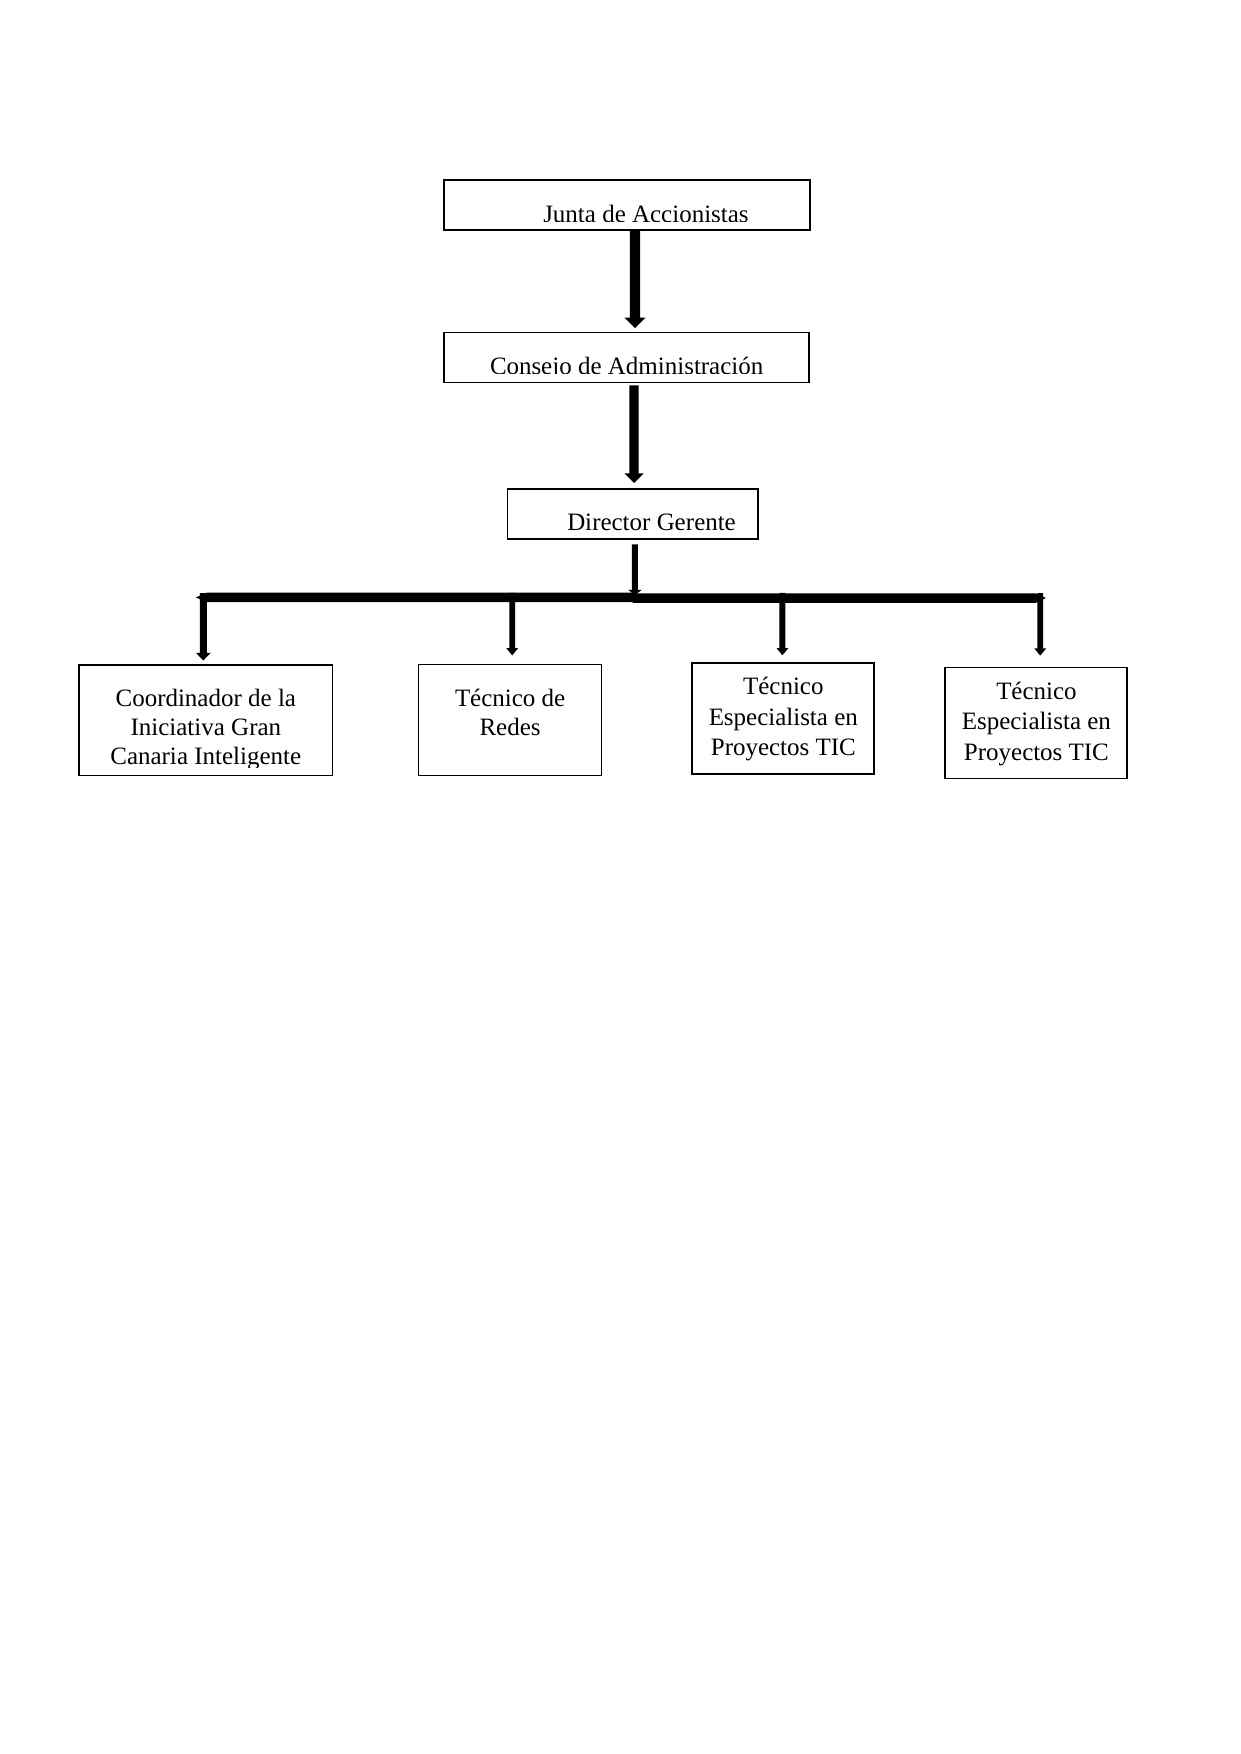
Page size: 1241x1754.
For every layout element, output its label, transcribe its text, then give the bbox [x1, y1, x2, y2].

text Coordinador de la Iniciativa Gran Canaria Inteligente [94, 683, 317, 767]
text Técnico Especialista en Proyectos TIC [708, 671, 858, 761]
text Junta de Accionistas [497, 199, 794, 222]
text Técnico Especialista en Proyectos TIC [961, 676, 1111, 765]
text Técnico de Redes [434, 683, 586, 741]
text Director Gerente [561, 507, 742, 530]
text Consejo de Administración [459, 351, 793, 374]
